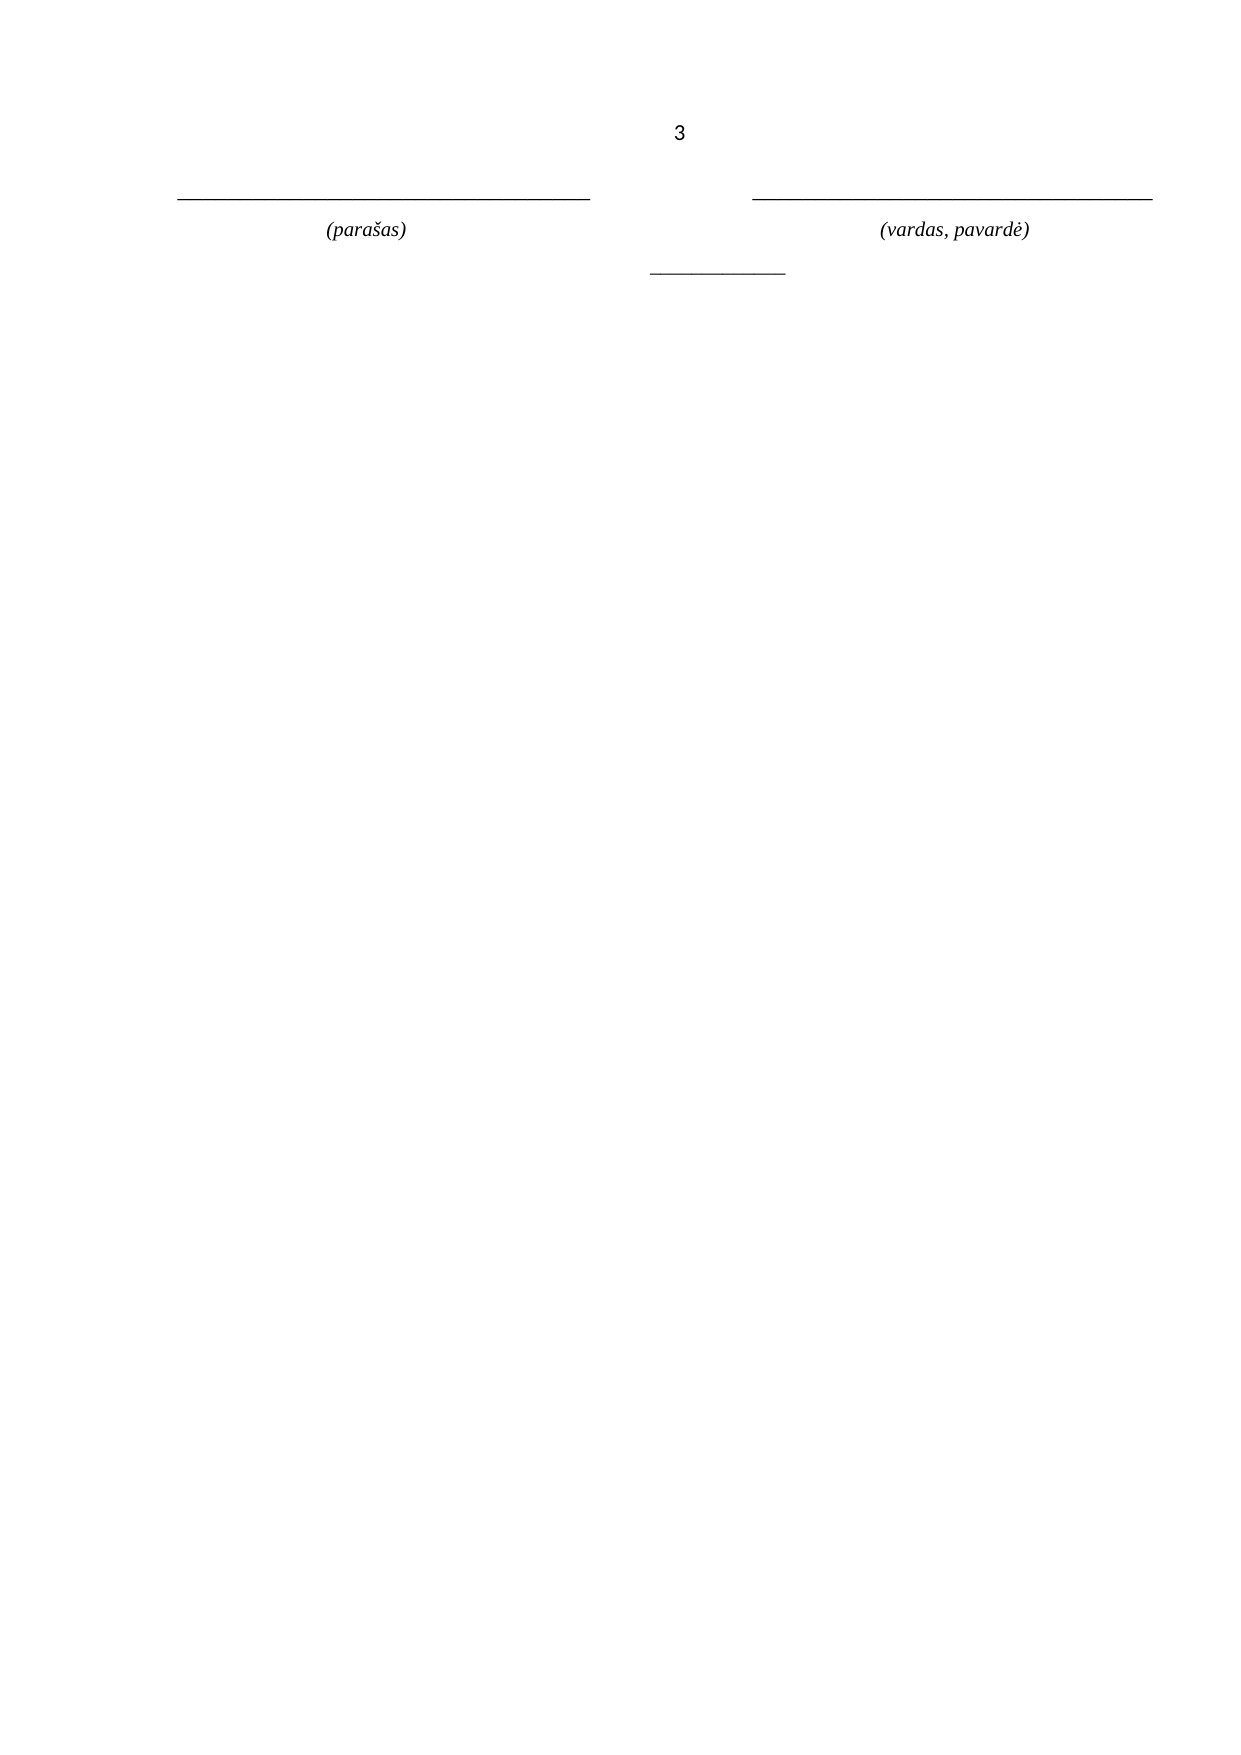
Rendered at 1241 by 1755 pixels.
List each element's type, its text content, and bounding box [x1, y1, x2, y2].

text _________________________________ ________________________________ [177, 174, 1181, 203]
text (parašas) (vardas, pavardė) [177, 217, 1181, 241]
text _____________ [177, 253, 1181, 277]
